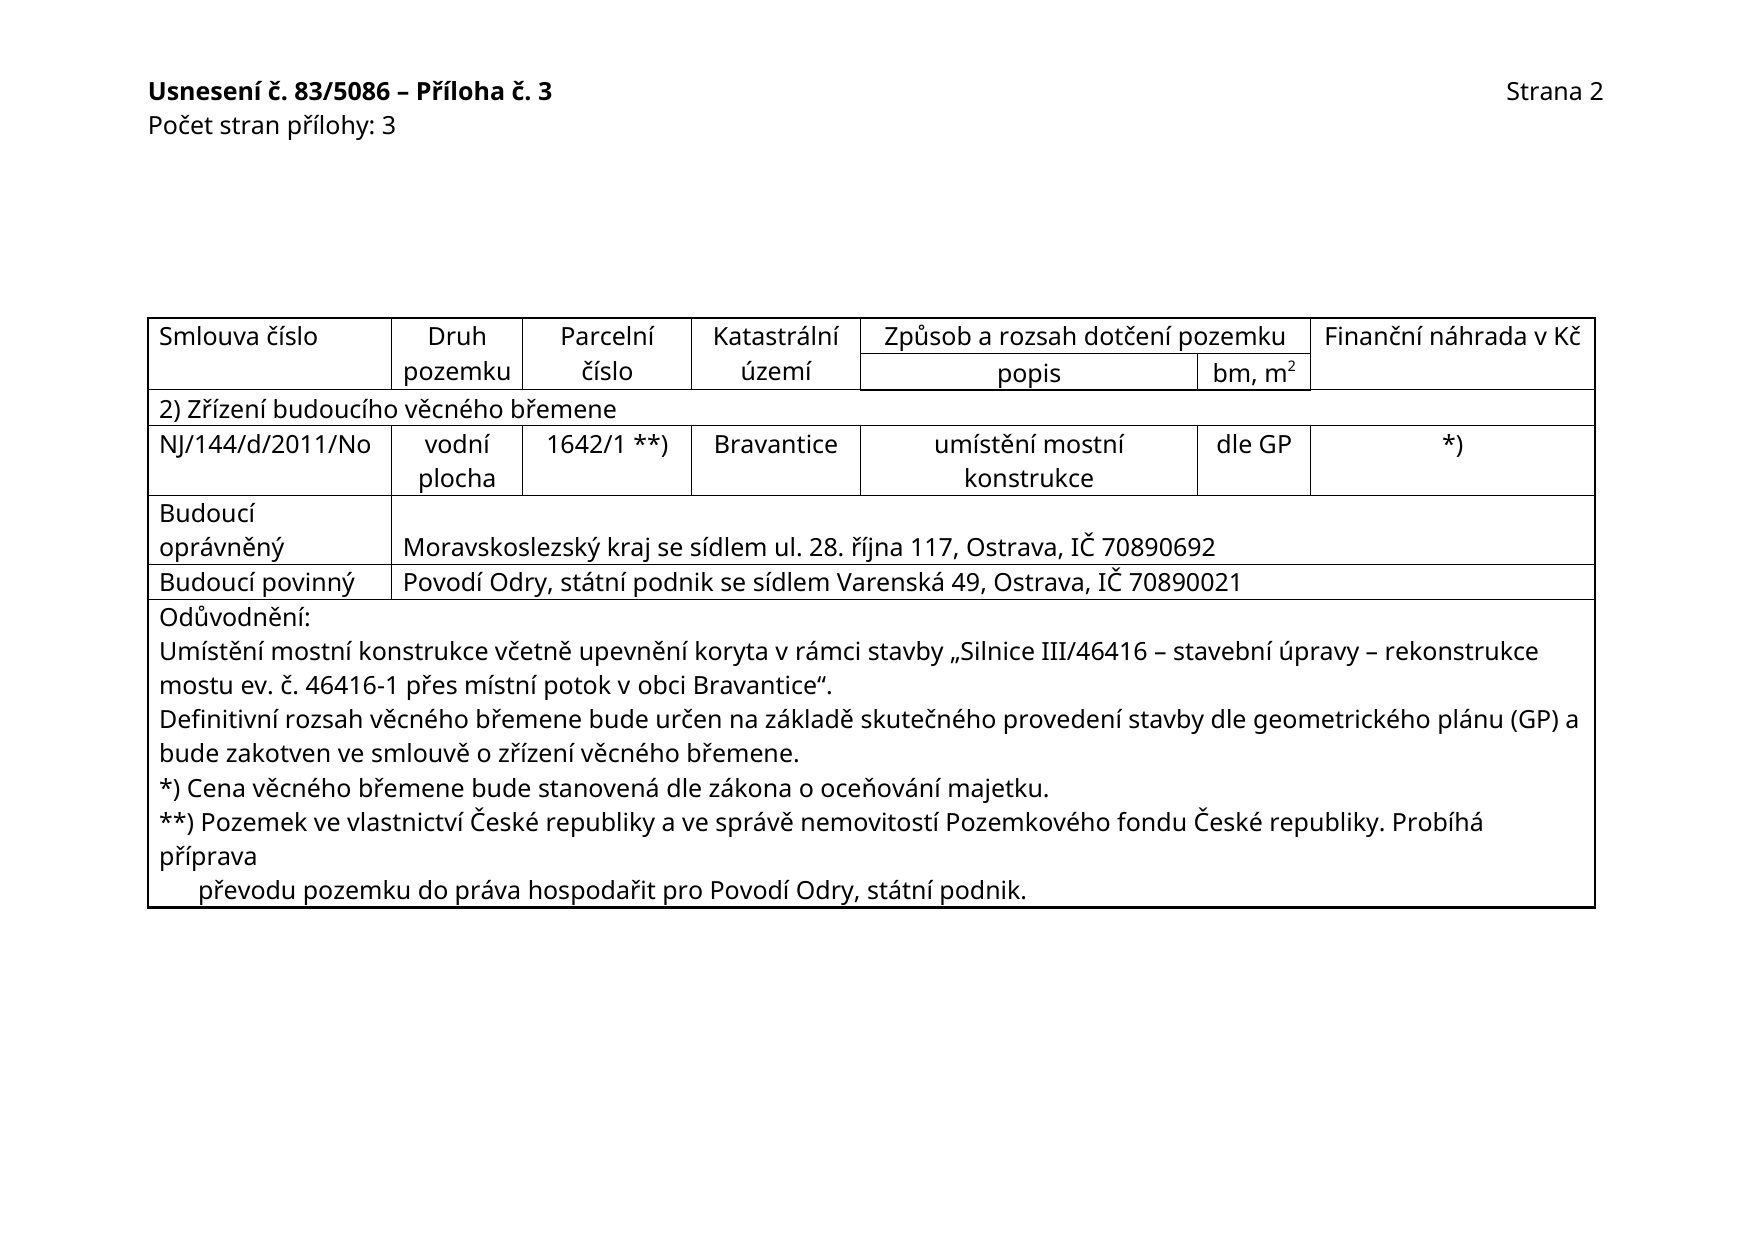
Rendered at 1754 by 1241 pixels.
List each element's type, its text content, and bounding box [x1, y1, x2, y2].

table_header Katastrální území [692, 319, 860, 389]
table_cell popis [861, 354, 1197, 389]
table_cell umístění mostní konstrukce [861, 426, 1197, 494]
table_cell bm, m2 [1198, 354, 1310, 389]
table_cell *) [1311, 426, 1594, 494]
table_header Způsob a rozsah dotčení pozemku [861, 319, 1310, 353]
table_cell vodní plocha [392, 426, 522, 494]
table_header Druh pozemku [392, 319, 522, 389]
table_cell Moravskoslezský kraj se sídlem ul. 28. října 117, Ostrava, IČ 70890692 [392, 496, 1594, 564]
table_cell 2) Zřízení budoucího věcného břemene [149, 390, 1594, 425]
table_header Finanční náhrada v Kč [1311, 319, 1594, 389]
table_cell Bravantice [692, 426, 860, 494]
table_header Parcelní číslo [523, 319, 691, 389]
table_cell Budoucí oprávněný [149, 496, 391, 564]
table_header Smlouva číslo [149, 319, 391, 389]
table_cell dle GP [1198, 426, 1310, 494]
table_cell 1642/1 **) [523, 426, 691, 494]
table_cell Povodí Odry, státní podnik se sídlem Varenská 49, Ostrava, IČ 70890021 [392, 565, 1594, 599]
table_cell NJ/144/d/2011/No [149, 426, 391, 494]
table_cell Budoucí povinný [149, 565, 391, 599]
table_cell Odůvodnění: Umístění mostní konstrukce včetně upevnění koryta v rámci stavby „Silnice III/46416 – stavební úpravy – rekonstrukce mostu ev. č. 46416-1 přes místní potok v obci Bravantice“. Definitivní rozsah věcného břemene bude určen na základě skutečného provedení stavby dle geometrického plánu (GP) a bude zakotven ve smlouvě o zřízení věcného břemene. *) Cena věcného břemene bude stanovená dle zákona o oceňování majetku. **) Pozemek ve vlastnictví České republiky a ve správě nemovitostí Pozemkového fondu České republiky. Probíhá příprava převodu pozemku do práva hospodařit pro Povodí Odry, státní podnik. [149, 600, 1594, 906]
